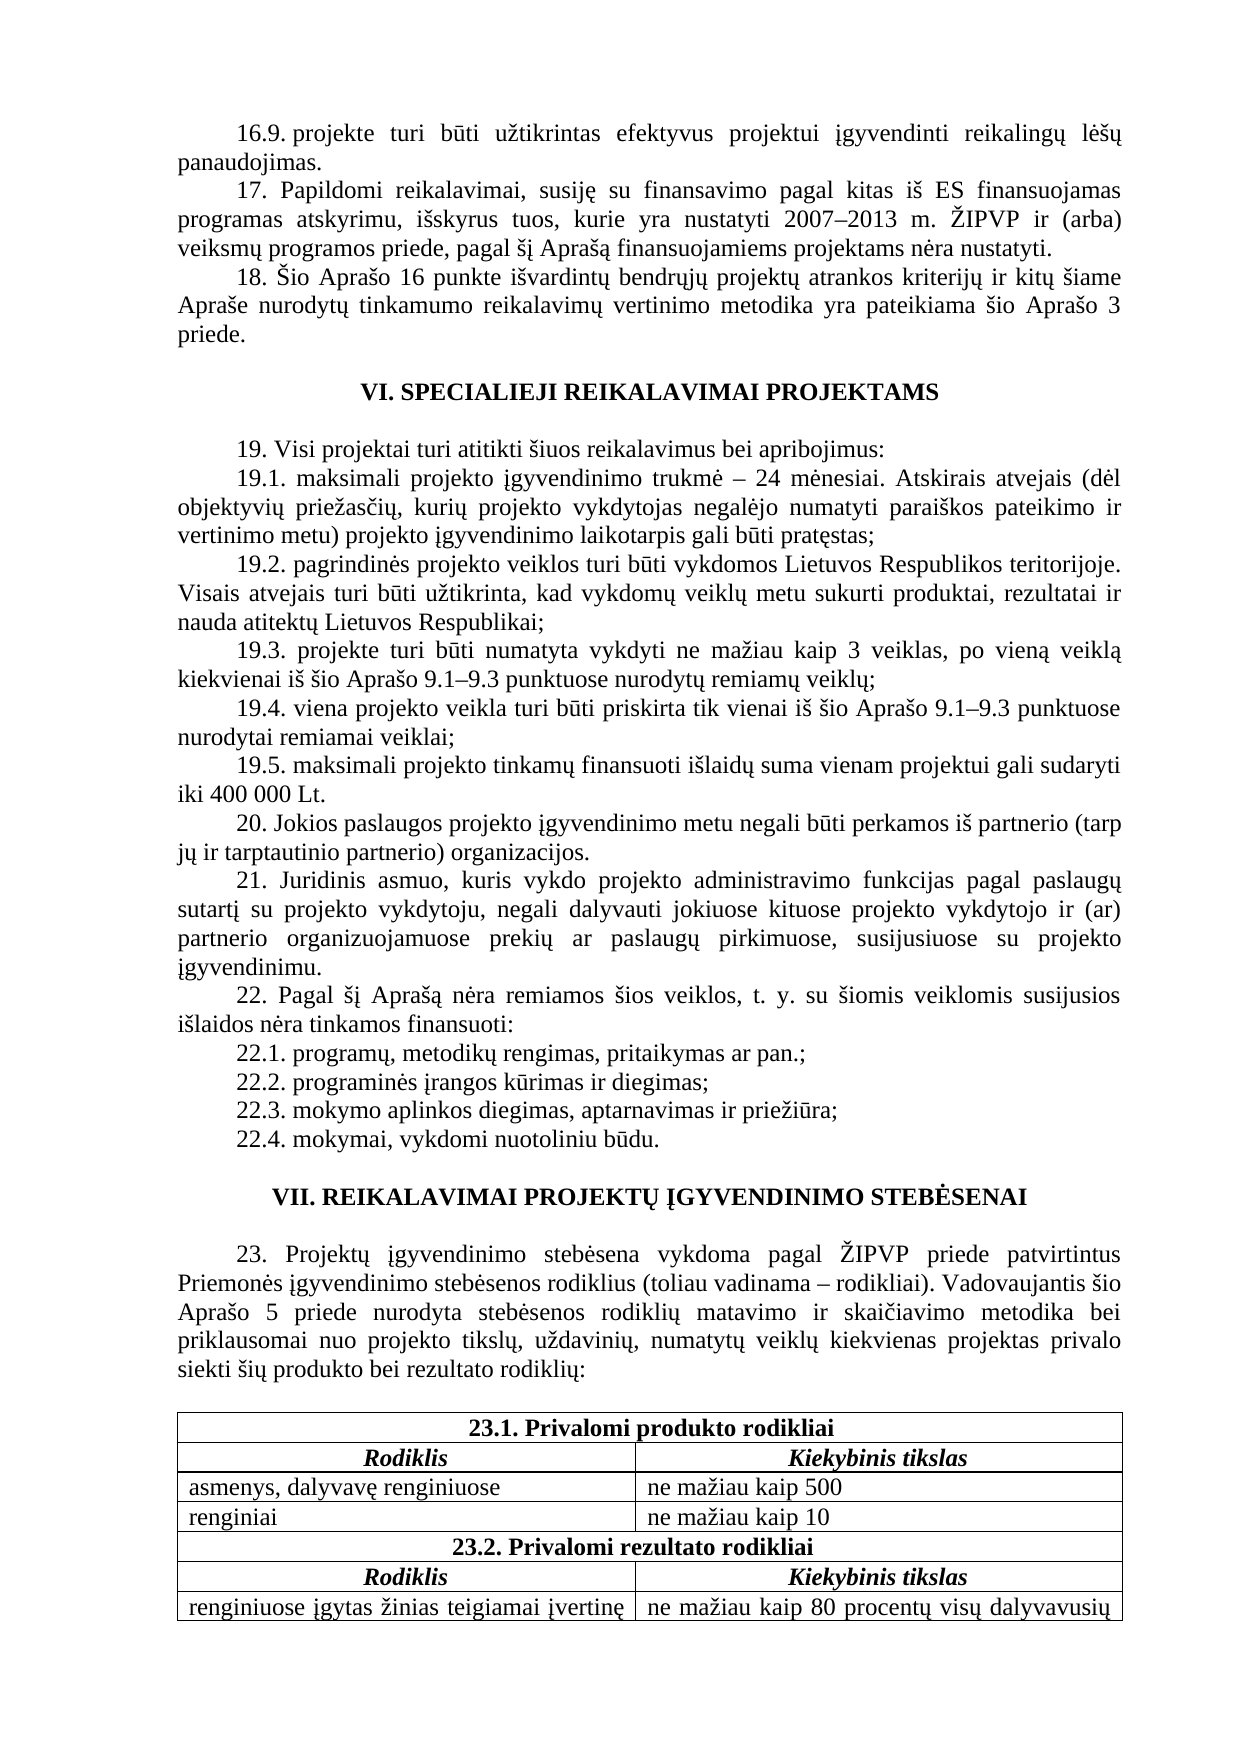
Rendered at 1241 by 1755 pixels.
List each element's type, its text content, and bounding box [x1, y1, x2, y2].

text 16.9. projekte turi būti užtikrintas efektyvus projektui įgyvendinti reikalingų lėšų panaudojimas. [177, 118, 1122, 176]
table_cell asmenys, dalyvavę renginiuose [178, 1473, 635, 1501]
text 22.1. programų, metodikų rengimas, pritaikymas ar pan.; [177, 1038, 1122, 1067]
table_cell renginiai [178, 1502, 635, 1531]
table_cell Rodiklis [178, 1562, 635, 1591]
text 19.3. projekte turi būti numatyta vykdyti ne mažiau kaip 3 veiklas, po vieną veiklą kiekvienai iš šio Aprašo 9.1–9.3 punktuose nurodytų remiamų veiklų; [177, 636, 1122, 693]
text 17. Papildomi reikalavimai, susiję su finansavimo pagal kitas iš ES finansuojamas programas atskyrimu, išskyrus tuos, kurie yra nustatyti 2007–2013 m. ŽIPVP ir (arba) veiksmų programos priede, pagal šį Aprašą finansuojamiems projektams nėra nustatyti. [177, 176, 1122, 262]
text 19.1. maksimali projekto įgyvendinimo trukmė – 24 mėnesiai. Atskirais atvejais (dėl objektyvių priežasčių, kurių projekto vykdytojas negalėjo numatyti paraiškos pateikimo ir vertinimo metu) projekto įgyvendinimo laikotarpis gali būti pratęstas; [177, 463, 1122, 549]
text 20. Jokios paslaugos projekto įgyvendinimo metu negali būti perkamos iš partnerio (tarp jų ir tarptautinio partnerio) organizacijos. [177, 808, 1122, 866]
text 19.4. viena projekto veikla turi būti priskirta tik vienai iš šio Aprašo 9.1–9.3 punktuose nurodytai remiamai veiklai; [177, 693, 1122, 751]
table_cell [1088, 1532, 1122, 1561]
text 19.2. pagrindinės projekto veiklos turi būti vykdomos Lietuvos Respublikos teritorijoje. Visais atvejais turi būti užtikrinta, kad vykdomų veiklų metu sukurti produktai, rezultatai ir nauda atitektų Lietuvos Respublikai; [177, 549, 1122, 636]
table_cell Rodiklis [178, 1443, 635, 1471]
text 19.5. maksimali projekto tinkamų finansuoti išlaidų suma vienam projektui gali sudaryti iki 400 000 Lt. [177, 751, 1122, 808]
text 19. Visi projektai turi atitikti šiuos reikalavimus bei apribojimus: [177, 434, 1122, 463]
text 22.4. mokymai, vykdomi nuotoliniu būdu. [177, 1124, 1122, 1153]
text 18. Šio Aprašo 16 punkte išvardintų bendrųjų projektų atrankos kriterijų ir kitų šiame Apraše nurodytų tinkamumo reikalavimų vertinimo metodika yra pateikiama šio Aprašo 3 priede. [177, 262, 1122, 348]
table_cell ne mažiau kaip 10 [636, 1502, 1122, 1531]
table_header 23.1. Privalomi produkto rodikliai [178, 1413, 1122, 1442]
text 23. Projektų įgyvendinimo stebėsena vykdoma pagal ŽIPVP priede patvirtintus Priemonės įgyvendinimo stebėsenos rodiklius (toliau vadinama – rodikliai). Vadovaujantis šio Aprašo 5 priede nurodyta stebėsenos rodiklių matavimo ir skaičiavimo metodika bei priklausomai nuo projekto tikslų, uždavinių, numatytų veiklų kiekvienas projektas privalo siekti šių produkto bei rezultato rodiklių: [177, 1239, 1122, 1383]
text 22.2. programinės įrangos kūrimas ir diegimas; [177, 1067, 1122, 1096]
table_cell renginiuose įgytas žinias teigiamai įvertinę [178, 1592, 635, 1620]
text VI. SPECIALIEJI REIKALAVIMAI PROJEKTAMS [177, 377, 1122, 406]
text VII. REIKALAVIMAI PROJEKTŲ ĮGYVENDINIMO STEBĖSENAI [177, 1182, 1122, 1211]
table_cell ne mažiau kaip 80 procentų visų dalyvavusių [636, 1592, 1122, 1620]
table_cell ne mažiau kaip 500 [636, 1473, 1122, 1501]
table_cell Kiekybinis tikslas [636, 1443, 1122, 1471]
table_cell Kiekybinis tikslas [636, 1562, 1122, 1591]
text 22.3. mokymo aplinkos diegimas, aptarnavimas ir priežiūra; [177, 1096, 1122, 1124]
table_cell 23.2. Privalomi rezultato rodikliai [178, 1532, 1088, 1561]
text 22. Pagal šį Aprašą nėra remiamos šios veiklos, t. y. su šiomis veiklomis susijusios išlaidos nėra tinkamos finansuoti: [177, 981, 1122, 1038]
text 21. Juridinis asmuo, kuris vykdo projekto administravimo funkcijas pagal paslaugų sutartį su projekto vykdytoju, negali dalyvauti jokiuose kituose projekto vykdytojo ir (ar) partnerio organizuojamuose prekių ar paslaugų pirkimuose, susijusiuose su projekto įgyvendinimu. [177, 866, 1122, 981]
